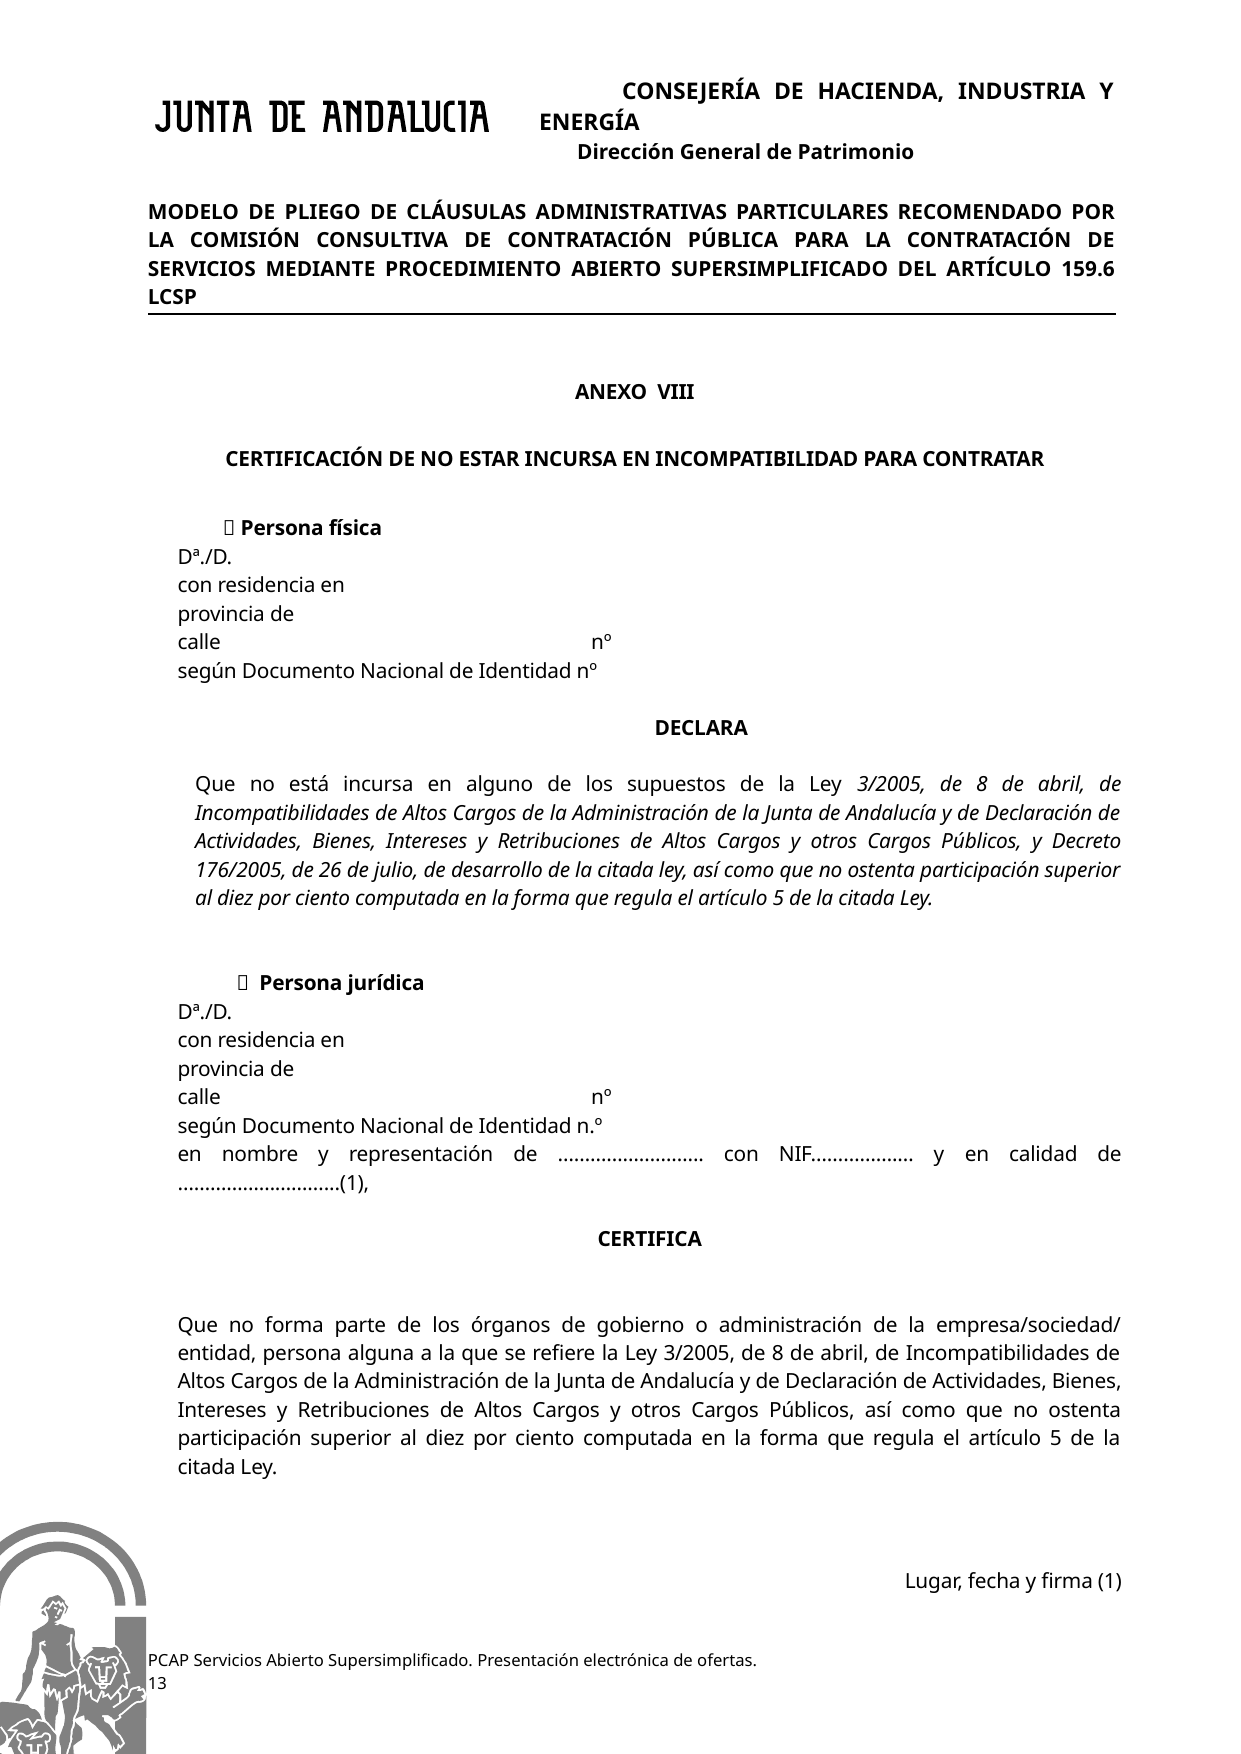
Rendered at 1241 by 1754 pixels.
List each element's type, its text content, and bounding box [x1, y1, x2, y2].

text DECLARA [192, 713, 1122, 741]
text según Documento Nacional de Identidad n.º [177, 1111, 1122, 1139]
text con residencia en [177, 1025, 1122, 1054]
text CERTIFICACIÓN DE NO ESTAR INCURSA EN INCOMPATIBILIDAD PARA CONTRATAR [148, 444, 1122, 473]
subtitle CERTIFICA [177, 1224, 1122, 1253]
text Dª./D. [177, 997, 1122, 1025]
text provincia de [177, 1054, 1122, 1082]
subtitle  Persona jurídica [236, 968, 1122, 997]
text según Documento Nacional de Identidad nº [177, 656, 1122, 684]
subtitle Que no forma parte de los órganos de gobierno o administración de la empresa/sociedad/ entidad, persona alguna a la que se refiere la Ley 3/2005, de 8 de abril, de Incompatibilidades de Altos Cargos de la Administración de la Junta de Andalucía y de Declaración de Actividades, Bienes, Intereses y Retribuciones de Altos Cargos y otros Cargos Públicos, así como que no ostenta participación superior al diez por ciento computada en la forma que regula el artículo 5 de la citada Ley. [177, 1310, 1122, 1480]
text Que no está incursa en alguno de los supuestos de la Ley 3/2005, de 8 de abril, de Incompatibilidades de Altos Cargos de la Administración de la Junta de Andalucía y de Declaración de Actividades, Bienes, Intereses y Retribuciones de Altos Cargos y otros Cargos Públicos, y Decreto 176/2005, de 26 de julio, de desarrollo de la citada ley, así como que no ostenta participación superior al diez por ciento computada en la forma que regula el artículo 5 de la citada Ley. [183, 769, 1122, 912]
text calle nº [177, 1082, 1122, 1111]
text ANEXO VIII [148, 377, 1122, 405]
text provincia de [177, 599, 1122, 627]
text calle nº [177, 627, 1122, 656]
text Lugar, fecha y firma (1) [811, 1566, 1122, 1594]
text Dª./D. [177, 542, 1122, 570]
text con residencia en [177, 570, 1122, 599]
text en nombre y representación de ……………………... con NIF…………….… y en calidad de ………………………...(1), [177, 1139, 1122, 1196]
list  Persona física [185, 513, 1122, 542]
text MODELO DE PLIEGO DE CLÁUSULAS ADMINISTRATIVAS PARTICULARES RECOMENDADO POR LA COMISIÓN CONSULTIVA DE CONTRATACIÓN PÚBLICA PARA LA CONTRATACIÓN DE SERVICIOS MEDIANTE PROCEDIMIENTO ABIERTO SUPERSIMPLIFICADO DEL ARTÍCULO 159.6 LCSP [148, 197, 1116, 313]
